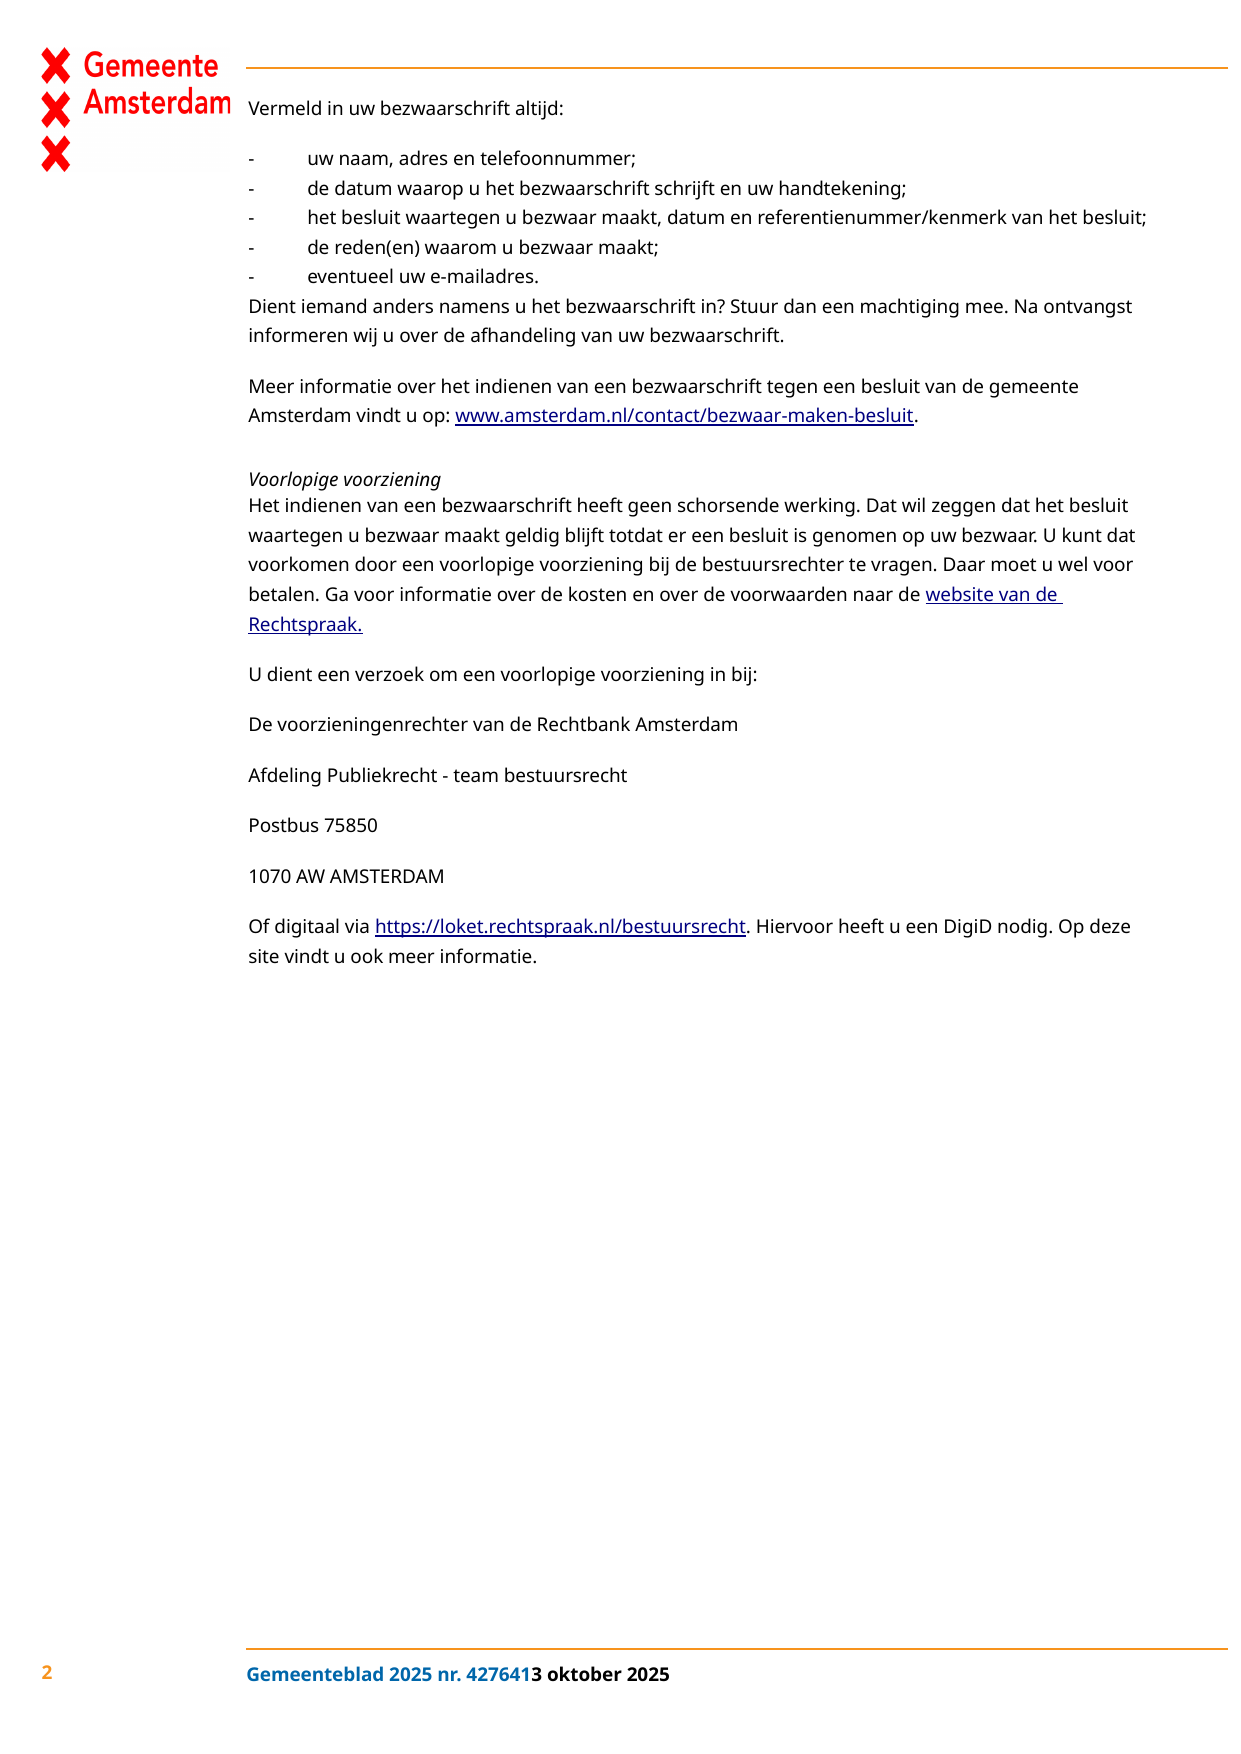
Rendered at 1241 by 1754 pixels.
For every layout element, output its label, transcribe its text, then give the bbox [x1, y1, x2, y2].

list de reden(en) waarom u bezwaar maakt; [248, 234, 1152, 260]
text Afdeling Publiekrecht - team bestuursrecht [248, 762, 1152, 788]
text Vermeld in uw bezwaarschrift altijd: [248, 95, 1152, 121]
text Voorlopige voorziening [248, 467, 1152, 492]
list eventueel uw e-mailadres. [248, 263, 1152, 289]
text 1070 AW AMSTERDAM [248, 863, 1152, 888]
text Het indienen van een bezwaarschrift heeft geen schorsende werking. Dat wil zeggen dat het besluit waartegen u bezwaar maakt geldig blijft totdat er een besluit is genomen op uw bezwaar. U kunt dat voorkomen door een voorlopige voorziening bij de bestuursrechter te vragen. Daar moet u wel voor betalen. Ga voor informatie over de kosten en over de voorwaarden naar de website van de Rechtspraak. [248, 492, 1152, 636]
text De voorzieningenrechter van de Rechtbank Amsterdam [248, 712, 1152, 737]
text Meer informatie over het indienen van een bezwaarschrift tegen een besluit van de gemeente Amsterdam vindt u op: www.amsterdam.nl/contact/bezwaar-maken-besluit. [248, 373, 1152, 428]
list het besluit waartegen u bezwaar maakt, datum en referentienummer/kenmerk van het besluit; [248, 204, 1152, 230]
text Postbus 75850 [248, 812, 1152, 838]
text Dient iemand anders namens u het bezwaarschrift in? Stuur dan een machtiging mee. Na ontvangst informeren wij u over de afhandeling van uw bezwaarschrift. [248, 293, 1152, 348]
text U dient een verzoek om een voorlopige voorziening in bij: [248, 661, 1152, 687]
list uw naam, adres en telefoonnummer; [248, 145, 1152, 171]
picture [41, 47, 231, 172]
text Of digitaal via https://loket.rechtspraak.nl/bestuursrecht. Hiervoor heeft u een DigiD nodig. Op deze site vindt u ook meer informatie. [248, 913, 1152, 968]
list de datum waarop u het bezwaarschrift schrijft en uw handtekening; [248, 175, 1152, 201]
